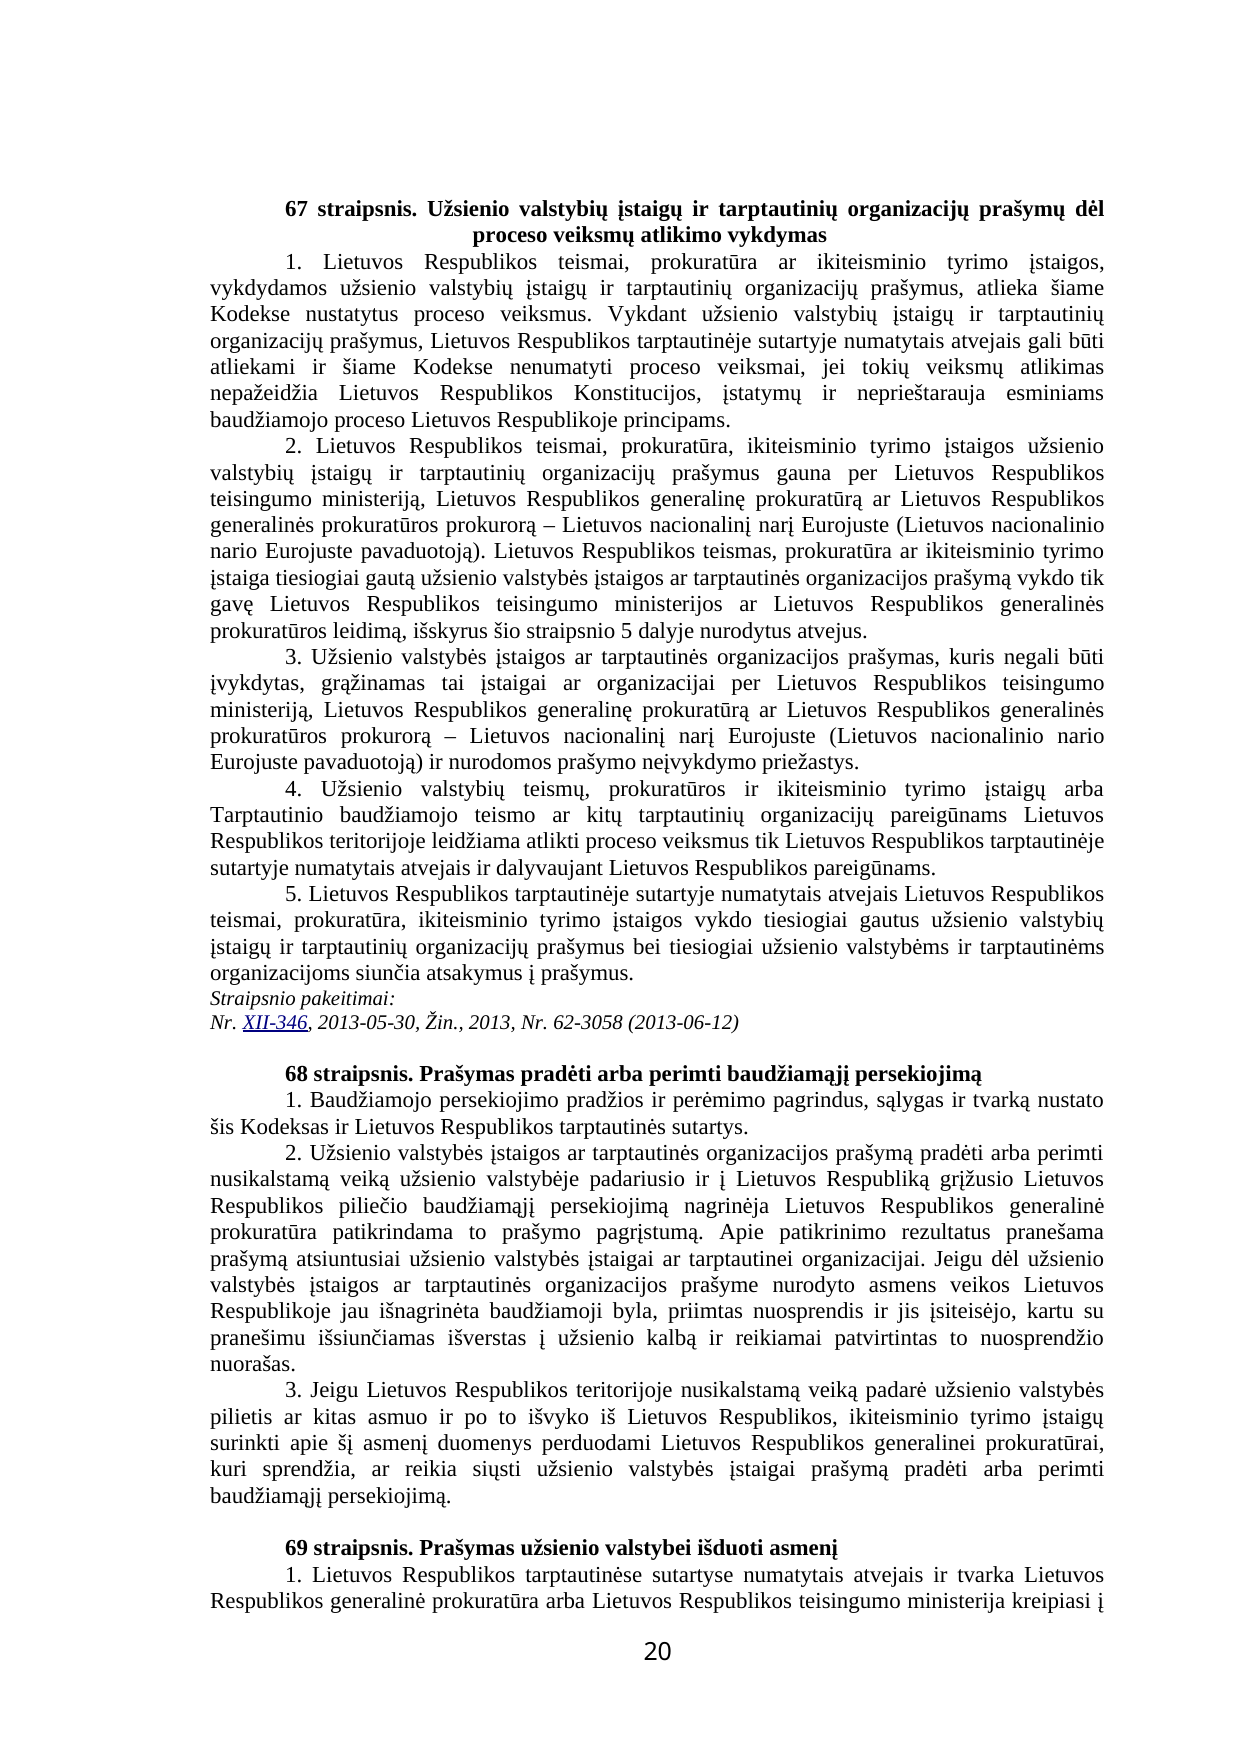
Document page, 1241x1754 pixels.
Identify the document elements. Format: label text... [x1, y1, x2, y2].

text 1. Lietuvos Respublikos teismai, prokuratūra ar ikiteisminio tyrimo įstaigos, vykdydamos užsienio valstybių įstaigų ir tarptautinių organizacijų prašymus, atlieka šiame Kodekse nustatytus proceso veiksmus. Vykdant užsienio valstybių įstaigų ir tarptautinių organizacijų prašymus, Lietuvos Respublikos tarptautinėje sutartyje numatytais atvejais gali būti atliekami ir šiame Kodekse nenumatyti proceso veiksmai, jei tokių veiksmų atlikimas nepažeidžia Lietuvos Respublikos Konstitucijos, įstatymų ir neprieštarauja esminiams baudžiamojo proceso Lietuvos Respublikoje principams. [210, 248, 1106, 432]
text 1. Baudžiamojo persekiojimo pradžios ir perėmimo pagrindus, sąlygas ir tvarką nustato šis Kodeksas ir Lietuvos Respublikos tarptautinės sutartys. [210, 1086, 1106, 1139]
text 67 straipsnis. Užsienio valstybių įstaigų ir tarptautinių organizacijų prašymų dėl proceso veiksmų atlikimo vykdymas [285, 195, 1106, 248]
text 69 straipsnis. Prašymas užsienio valstybei išduoti asmenį [210, 1534, 1106, 1561]
text 4. Užsienio valstybių teismų, prokuratūros ir ikiteisminio tyrimo įstaigų arba Tarptautinio baudžiamojo teismo ar kitų tarptautinių organizacijų pareigūnams Lietuvos Respublikos teritorijoje leidžiama atlikti proceso veiksmus tik Lietuvos Respublikos tarptautinėje sutartyje numatytais atvejais ir dalyvaujant Lietuvos Respublikos pareigūnams. [210, 775, 1106, 880]
text 3. Jeigu Lietuvos Respublikos teritorijoje nusikalstamą veiką padarė užsienio valstybės pilietis ar kitas asmuo ir po to išvyko iš Lietuvos Respublikos, ikiteisminio tyrimo įstaigų surinkti apie šį asmenį duomenys perduodami Lietuvos Respublikos generalinei prokuratūrai, kuri sprendžia, ar reikia siųsti užsienio valstybės įstaigai prašymą pradėti arba perimti baudžiamąjį persekiojimą. [210, 1376, 1106, 1508]
text 68 straipsnis. Prašymas pradėti arba perimti baudžiamąjį persekiojimą [210, 1060, 1106, 1086]
text 1. Lietuvos Respublikos tarptautinėse sutartyse numatytais atvejais ir tvarka Lietuvos Respublikos generalinė prokuratūra arba Lietuvos Respublikos teisingumo ministerija kreipiasi į [210, 1561, 1106, 1613]
text 2. Lietuvos Respublikos teismai, prokuratūra, ikiteisminio tyrimo įstaigos užsienio valstybių įstaigų ir tarptautinių organizacijų prašymus gauna per Lietuvos Respublikos teisingumo ministeriją, Lietuvos Respublikos generalinę prokuratūrą ar Lietuvos Respublikos generalinės prokuratūros prokurorą – Lietuvos nacionalinį narį Eurojuste (Lietuvos nacionalinio nario Eurojuste pavaduotoją). Lietuvos Respublikos teismas, prokuratūra ar ikiteisminio tyrimo įstaiga tiesiogiai gautą užsienio valstybės įstaigos ar tarptautinės organizacijos prašymą vykdo tik gavę Lietuvos Respublikos teisingumo ministerijos ar Lietuvos Respublikos generalinės prokuratūros leidimą, išskyrus šio straipsnio 5 dalyje nurodytus atvejus. [210, 432, 1106, 643]
text 2. Užsienio valstybės įstaigos ar tarptautinės organizacijos prašymą pradėti arba perimti nusikalstamą veiką užsienio valstybėje padariusio ir į Lietuvos Respubliką grįžusio Lietuvos Respublikos piliečio baudžiamąjį persekiojimą nagrinėja Lietuvos Respublikos generalinė prokuratūra patikrindama to prašymo pagrįstumą. Apie patikrinimo rezultatus pranešama prašymą atsiuntusiai užsienio valstybės įstaigai ar tarptautinei organizacijai. Jeigu dėl užsienio valstybės įstaigos ar tarptautinės organizacijos prašyme nurodyto asmens veikos Lietuvos Respublikoje jau išnagrinėta baudžiamoji byla, priimtas nuosprendis ir jis įsiteisėjo, kartu su pranešimu išsiunčiamas išverstas į užsienio kalbą ir reikiamai patvirtintas to nuosprendžio nuorašas. [210, 1139, 1106, 1376]
text 5. Lietuvos Respublikos tarptautinėje sutartyje numatytais atvejais Lietuvos Respublikos teismai, prokuratūra, ikiteisminio tyrimo įstaigos vykdo tiesiogiai gautus užsienio valstybių įstaigų ir tarptautinių organizacijų prašymus bei tiesiogiai užsienio valstybėms ir tarptautinėms organizacijoms siunčia atsakymus į prašymus. [210, 880, 1106, 986]
text Straipsnio pakeitimai: [210, 986, 1106, 1010]
text 3. Užsienio valstybės įstaigos ar tarptautinės organizacijos prašymas, kuris negali būti įvykdytas, grąžinamas tai įstaigai ar organizacijai per Lietuvos Respublikos teisingumo ministeriją, Lietuvos Respublikos generalinę prokuratūrą ar Lietuvos Respublikos generalinės prokuratūros prokurorą – Lietuvos nacionalinį narį Eurojuste (Lietuvos nacionalinio nario Eurojuste pavaduotoją) ir nurodomos prašymo neįvykdymo priežastys. [210, 643, 1106, 775]
text Nr. XII-346, 2013-05-30, Žin., 2013, Nr. 62-3058 (2013-06-12) [210, 1010, 1106, 1034]
